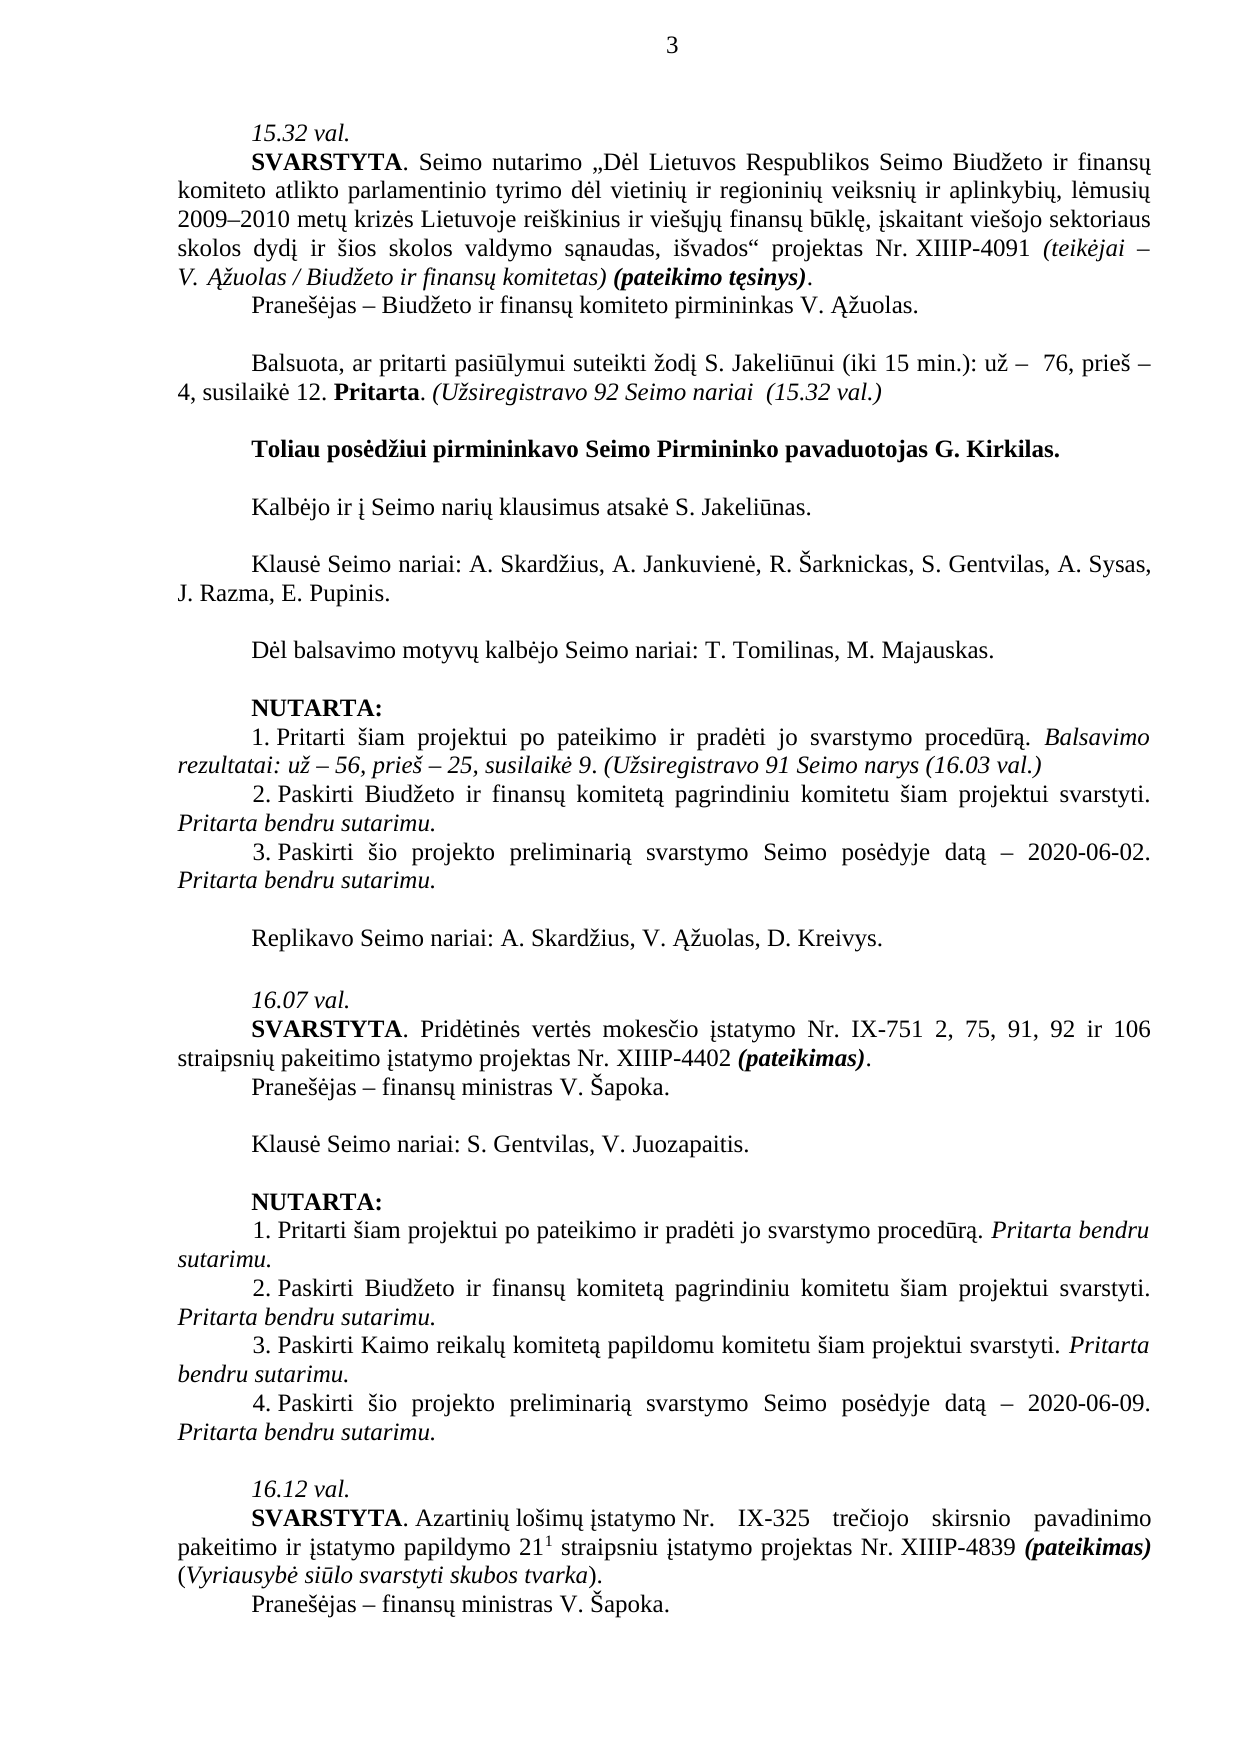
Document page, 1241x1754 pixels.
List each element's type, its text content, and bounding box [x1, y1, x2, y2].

text Klausė Seimo nariai: A. Skardžius, A. Jankuvienė, R. Šarknickas, S. Gentvilas, A. Sysas, J. Razma, E. Pupinis. [177, 549, 1152, 607]
text 1. Pritarti šiam projektui po pateikimo ir pradėti jo svarstymo procedūrą. Pritarta bendru sutarimu. [177, 1215, 1152, 1273]
text Klausė Seimo nariai: S. Gentvilas, V. Juozapaitis. [177, 1129, 1152, 1158]
text Kalbėjo ir į Seimo narių klausimus atsakė S. Jakeliūnas. [177, 492, 1152, 521]
text NUTARTA: [177, 1187, 1152, 1215]
text Toliau posėdžiui pirmininkavo Seimo Pirmininko pavaduotojas G. Kirkilas. [177, 434, 1152, 463]
text 4. Paskirti šio projekto preliminarią svarstymo Seimo posėdyje datą – 2020-06-09. Pritarta bendru sutarimu. [177, 1388, 1152, 1445]
text Pranešėjas – finansų ministras V. Šapoka. [177, 1589, 1152, 1618]
text 2. Paskirti Biudžeto ir finansų komitetą pagrindiniu komitetu šiam projektui svarstyti. Pritarta bendru sutarimu. [177, 779, 1152, 837]
text 2. Paskirti Biudžeto ir finansų komitetą pagrindiniu komitetu šiam projektui svarstyti. Pritarta bendru sutarimu. [177, 1273, 1152, 1330]
text 16.07 val. [177, 985, 1152, 1014]
text SVARSTYTA. Pridėtinės vertės mokesčio įstatymo Nr. IX-751 2, 75, 91, 92 ir 106 straipsnių pakeitimo įstatymo projektas Nr. XIIIP-4402 (pateikimas). [177, 1014, 1152, 1072]
text Pranešėjas – Biudžeto ir finansų komiteto pirmininkas V. Ąžuolas. [177, 291, 1152, 319]
text SVARSTYTA. Azartinių lošimų įstatymo Nr. IX-325 trečiojo skirsnio pavadinimo pakeitimo ir įstatymo papildymo 211 straipsniu įstatymo projektas Nr. XIIIP-4839 (pateikimas) (Vyriausybė siūlo svarstyti skubos tvarka). [177, 1503, 1152, 1589]
text Pranešėjas – finansų ministras V. Šapoka. [177, 1072, 1152, 1100]
text SVARSTYTA. Seimo nutarimo „Dėl Lietuvos Respublikos Seimo Biudžeto ir finansų komiteto atlikto parlamentinio tyrimo dėl vietinių ir regioninių veiksnių ir aplinkybių, lėmusių 2009–2010 metų krizės Lietuvoje reiškinius ir viešųjų finansų būklę, įskaitant viešojo sektoriaus skolos dydį ir šios skolos valdymo sąnaudas, išvados“ projektas Nr. XIIIP-4091 (teikėjai – V. Ąžuolas / Biudžeto ir finansų komitetas) (pateikimo tęsinys). [177, 147, 1152, 291]
text 1. Pritarti šiam projektui po pateikimo ir pradėti jo svarstymo procedūrą. Balsavimo rezultatai: už – 56, prieš – 25, susilaikė 9. (Užsiregistravo 91 Seimo narys (16.03 val.) [177, 722, 1152, 779]
text 3. Paskirti Kaimo reikalų komitetą papildomu komitetu šiam projektui svarstyti. Pritarta bendru sutarimu. [177, 1330, 1152, 1388]
text NUTARTA: [177, 693, 1152, 722]
text Replikavo Seimo nariai: A. Skardžius, V. Ąžuolas, D. Kreivys. [177, 923, 1152, 952]
text 16.12 val. [177, 1474, 1152, 1503]
text 3. Paskirti šio projekto preliminarią svarstymo Seimo posėdyje datą – 2020-06-02. Pritarta bendru sutarimu. [177, 837, 1152, 894]
text 15.32 val. [177, 118, 1152, 147]
text Dėl balsavimo motyvų kalbėjo Seimo nariai: T. Tomilinas, M. Majauskas. [177, 636, 1152, 664]
text Balsuota, ar pritarti pasiūlymui suteikti žodį S. Jakeliūnui (iki 15 min.): už – 76, prieš – 4, susilaikė 12. Pritarta. (Užsiregistravo 92 Seimo nariai (15.32 val.) [177, 348, 1152, 406]
